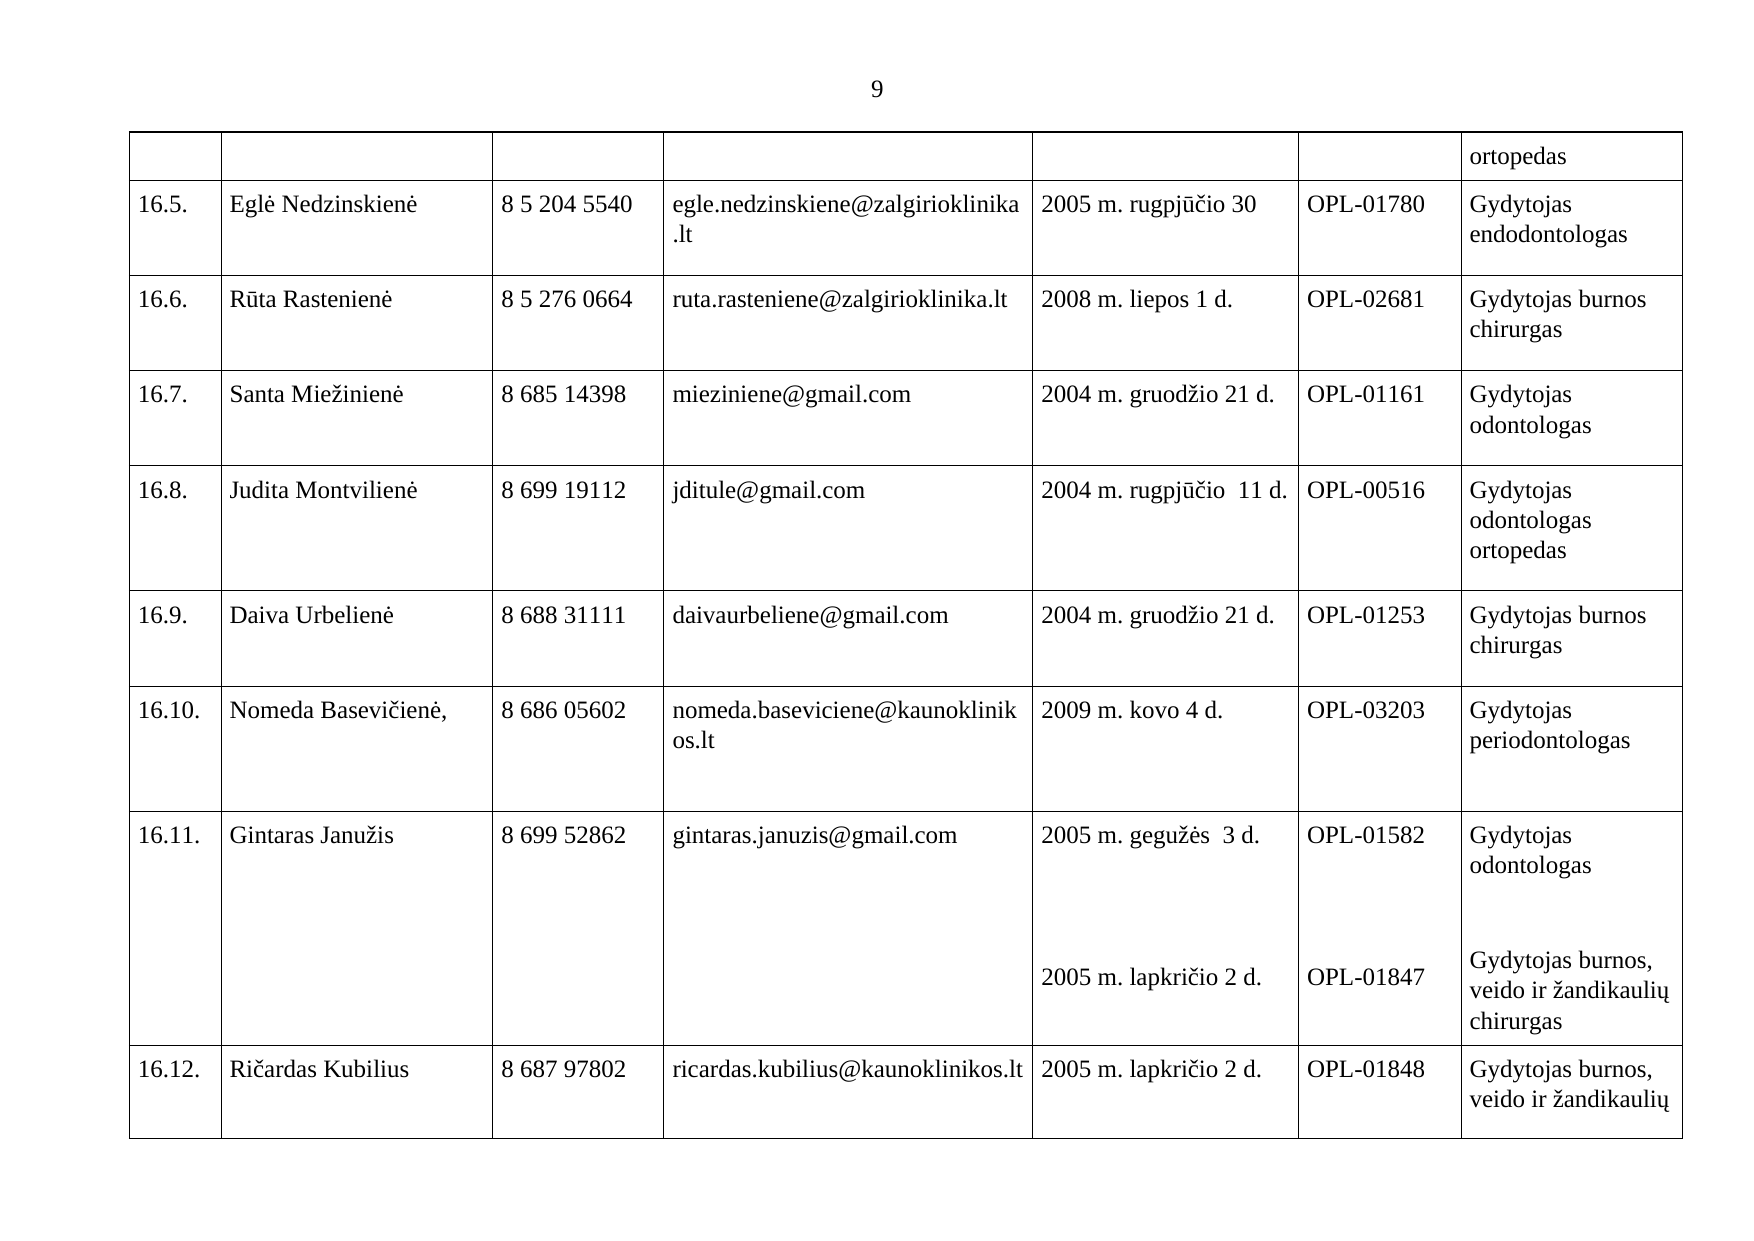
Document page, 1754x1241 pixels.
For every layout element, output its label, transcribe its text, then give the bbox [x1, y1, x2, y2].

table_cell Gintaras Janužis [222, 812, 492, 1044]
table_cell 2004 m. rugpjūčio 11 d. [1033, 466, 1298, 590]
table_cell nomeda.baseviciene@kaunoklinikos.lt [664, 687, 1032, 811]
table_cell 2005 m. gegužės 3 d. 2005 m. lapkričio 2 d. [1033, 812, 1298, 1044]
table_cell OPL-01848 [1299, 1046, 1461, 1138]
table_cell 2005 m. lapkričio 2 d. [1033, 1046, 1298, 1138]
table_cell [493, 133, 663, 179]
table_cell 2009 m. kovo 4 d. [1033, 687, 1298, 811]
table_cell Santa Miežinienė [222, 371, 492, 465]
table_cell 2008 m. liepos 1 d. [1033, 276, 1298, 370]
table_cell 8 5 204 5540 [493, 181, 663, 275]
table_cell Ričardas Kubilius [222, 1046, 492, 1138]
table_cell OPL-01161 [1299, 371, 1461, 465]
table_cell Gydytojas burnos chirurgas [1462, 591, 1682, 686]
table_cell 16.8. [130, 466, 221, 590]
table_cell 16.11. [130, 812, 221, 1044]
table_cell Gydytojas odontologas Gydytojas burnos, veido ir žandikaulių chirurgas [1462, 812, 1682, 1044]
table_cell [222, 133, 492, 179]
table_cell mieziniene@gmail.com [664, 371, 1032, 465]
table_cell Gydytojas odontologas ortopedas [1462, 466, 1682, 590]
table_cell egle.nedzinskiene@zalgirioklinika.lt [664, 181, 1032, 275]
table_cell Nomeda Basevičienė, [222, 687, 492, 811]
table_cell [1033, 133, 1298, 179]
table_cell 8 685 14398 [493, 371, 663, 465]
table_cell Gydytojas periodontologas [1462, 687, 1682, 811]
table_cell OPL-01780 [1299, 181, 1461, 275]
table_cell Gydytojas burnos chirurgas [1462, 276, 1682, 370]
table_cell 16.9. [130, 591, 221, 686]
table_cell 16.6. [130, 276, 221, 370]
table_cell 2005 m. rugpjūčio 30 [1033, 181, 1298, 275]
table_cell daivaurbeliene@gmail.com [664, 591, 1032, 686]
table_cell ricardas.kubilius@kaunoklinikos.lt [664, 1046, 1032, 1138]
table_cell Eglė Nedzinskienė [222, 181, 492, 275]
table_cell 16.12. [130, 1046, 221, 1138]
table_cell 8 5 276 0664 [493, 276, 663, 370]
table_cell jditule@gmail.com [664, 466, 1032, 590]
table_cell OPL-01582 OPL-01847 [1299, 812, 1461, 1044]
table_cell OPL-02681 [1299, 276, 1461, 370]
table_cell 2004 m. gruodžio 21 d. [1033, 371, 1298, 465]
table_cell ortopedas [1462, 133, 1682, 179]
table_cell gintaras.januzis@gmail.com [664, 812, 1032, 1044]
table_cell OPL-03203 [1299, 687, 1461, 811]
table_cell [664, 133, 1032, 179]
table_cell Gydytojas endodontologas [1462, 181, 1682, 275]
table_cell Judita Montvilienė [222, 466, 492, 590]
table_cell 8 687 97802 [493, 1046, 663, 1138]
table_cell [130, 133, 221, 179]
table_cell ruta.rasteniene@zalgirioklinika.lt [664, 276, 1032, 370]
table_cell 16.10. [130, 687, 221, 811]
table_cell OPL-01253 [1299, 591, 1461, 686]
table_cell 16.7. [130, 371, 221, 465]
table_cell 16.5. [130, 181, 221, 275]
table_cell OPL-00516 [1299, 466, 1461, 590]
table_cell 8 686 05602 [493, 687, 663, 811]
table_cell Gydytojas odontologas [1462, 371, 1682, 465]
table_cell 8 688 31111 [493, 591, 663, 686]
table_cell Daiva Urbelienė [222, 591, 492, 686]
table_cell Rūta Rastenienė [222, 276, 492, 370]
table_cell 8 699 52862 [493, 812, 663, 1044]
table_cell [1299, 133, 1461, 179]
table_cell 2004 m. gruodžio 21 d. [1033, 591, 1298, 686]
table_cell 8 699 19112 [493, 466, 663, 590]
table_cell Gydytojas burnos, veido ir žandikaulių [1462, 1046, 1682, 1138]
